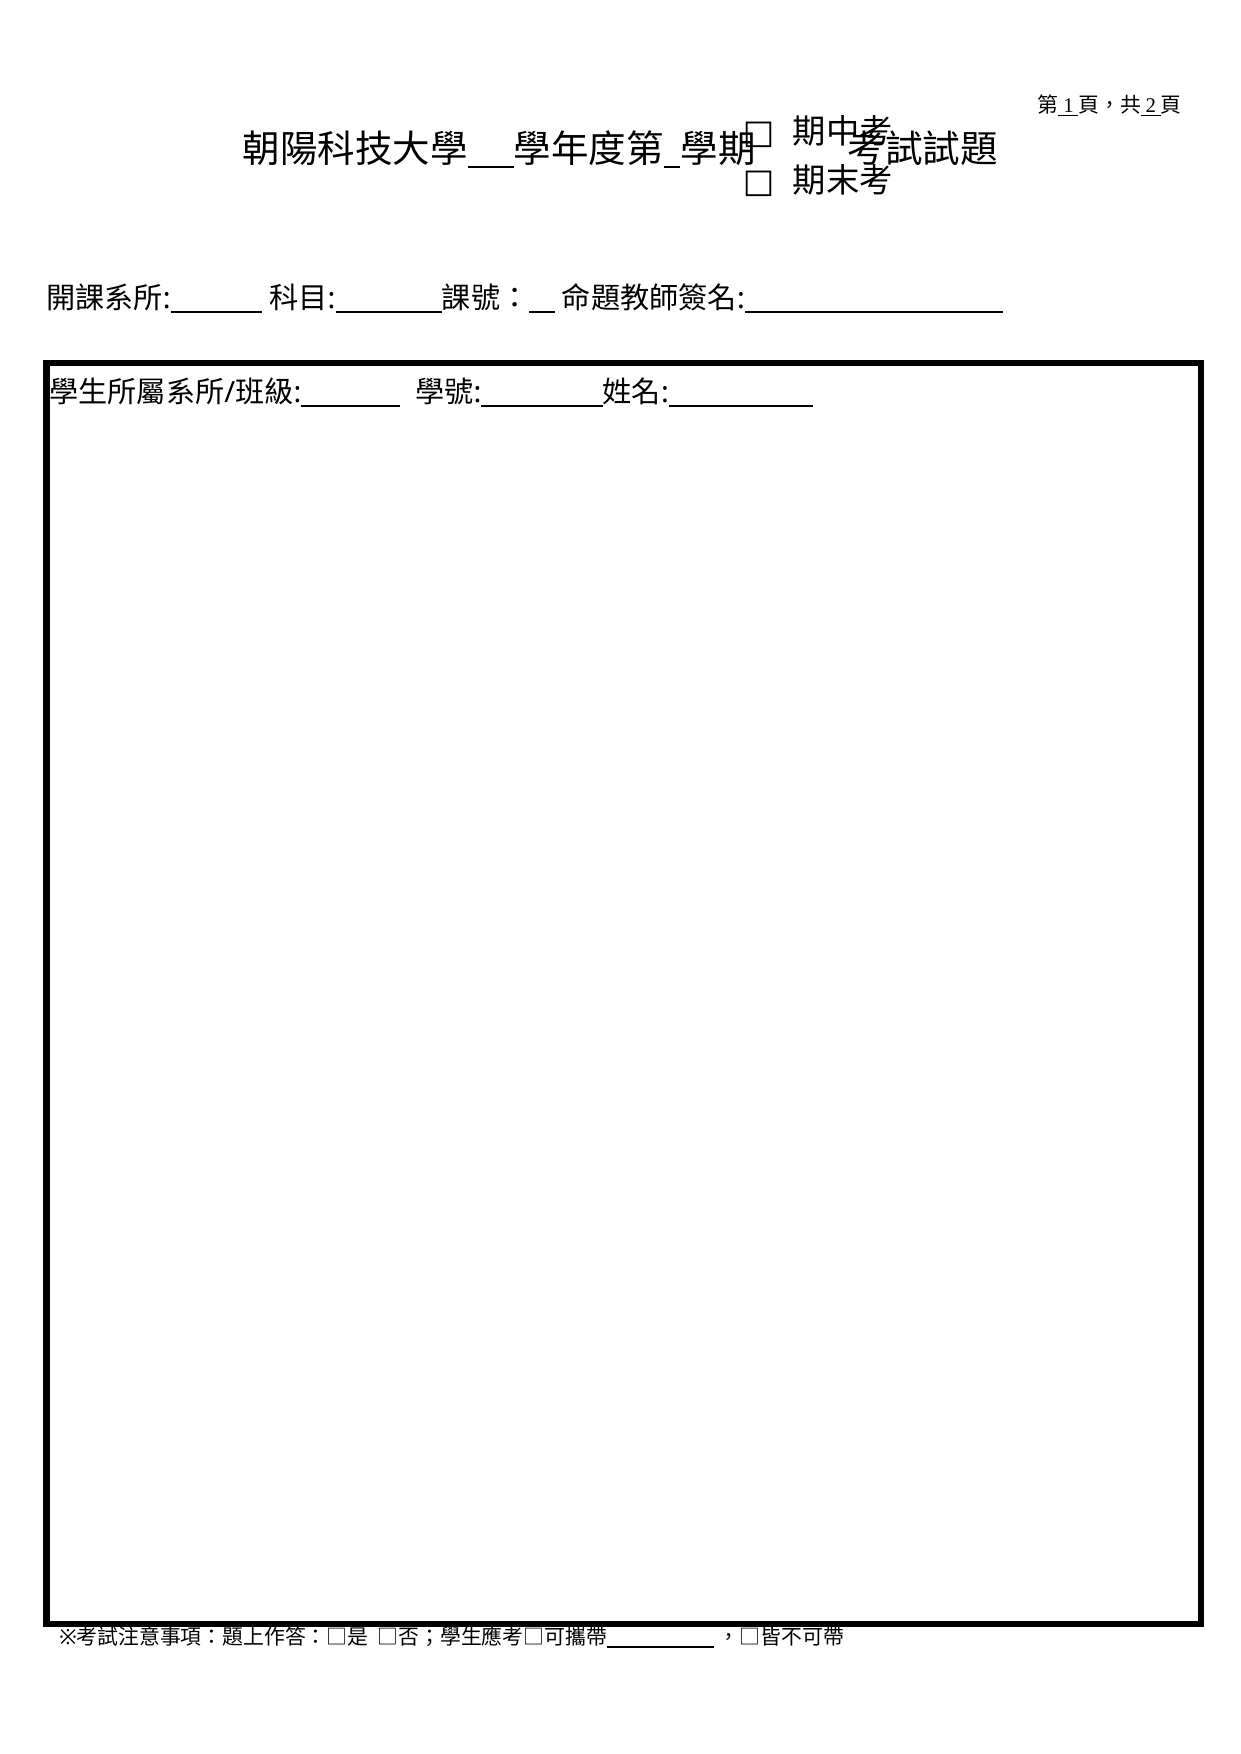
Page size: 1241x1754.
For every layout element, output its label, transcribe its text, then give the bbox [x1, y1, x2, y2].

text 開課系所: 科目: 課號： 命題教師簽名: [46, 259, 1190, 334]
text 學生所屬系所/班級: 學號: 姓名: [49, 352, 1199, 360]
